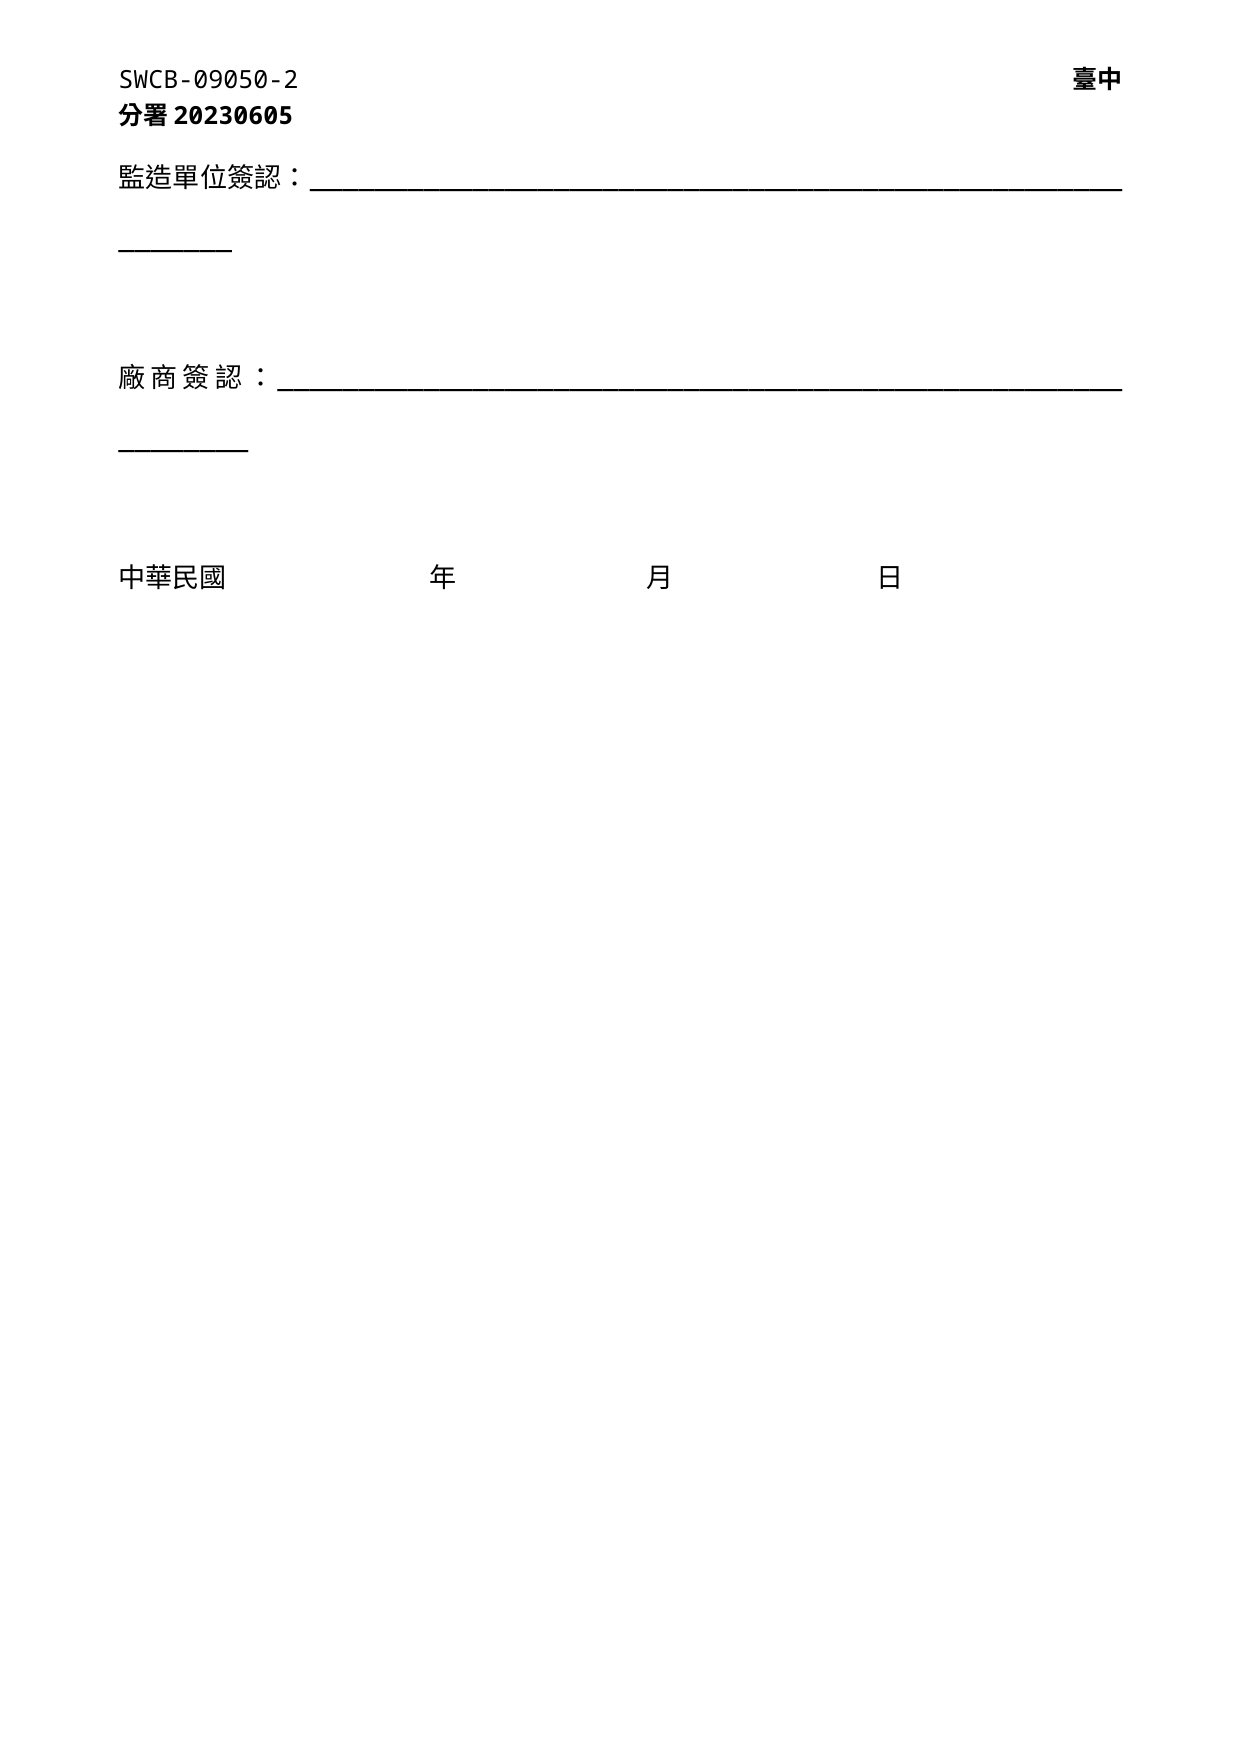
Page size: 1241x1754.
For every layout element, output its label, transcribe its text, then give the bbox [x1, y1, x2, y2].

text 中華民國 年 月 日 [118, 534, 1122, 596]
text 廠商簽認：____________________________________________________________ [118, 334, 1122, 459]
text 監造單位簽認：_________________________________________________________ [118, 134, 1122, 259]
